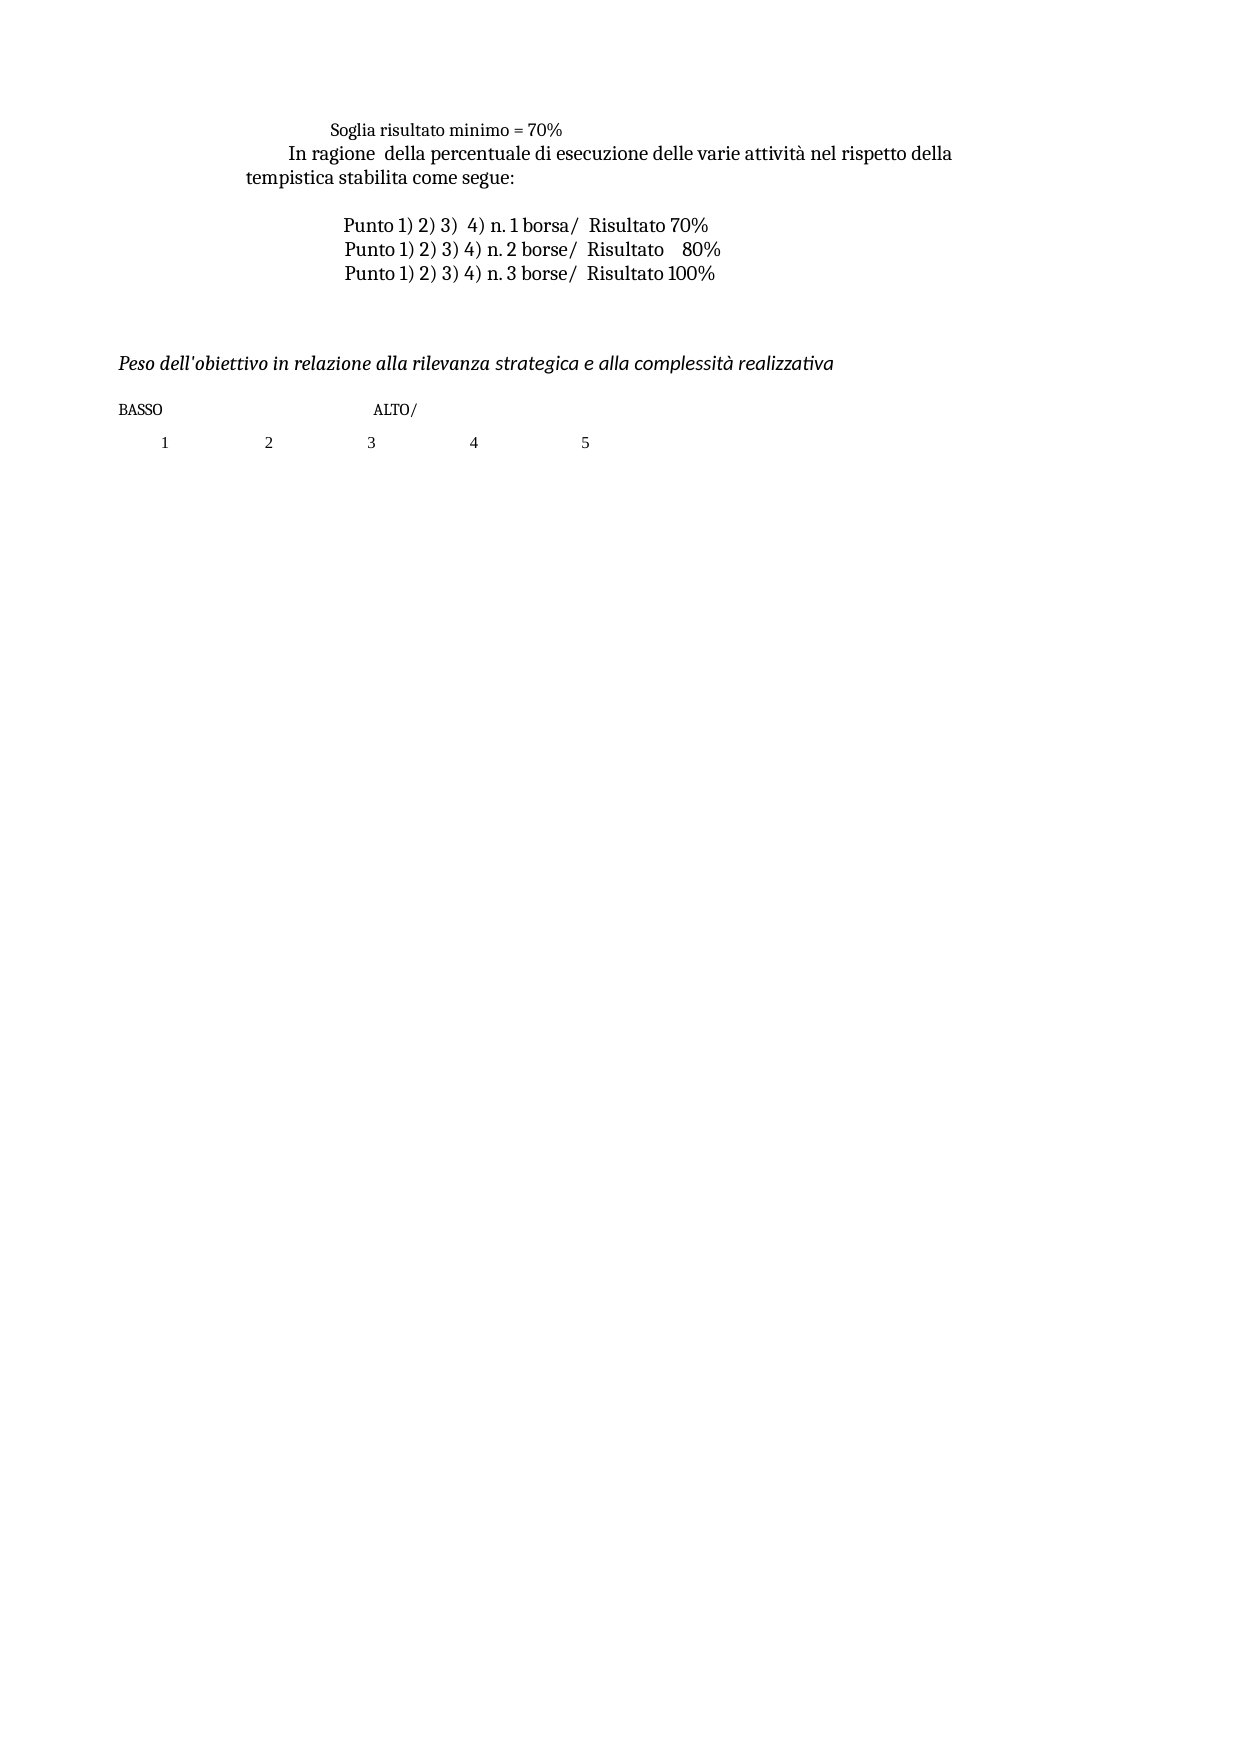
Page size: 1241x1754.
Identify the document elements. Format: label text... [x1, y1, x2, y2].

text Peso dell'obiettivo in relazione alla rilevanza strategica e alla complessità realizzativa [118, 351, 1122, 376]
text Punto 1) 2) 3) 4) n. 2 borse/ Risultato 80% [118, 238, 1122, 262]
text BASSO ALTO/ [118, 400, 1122, 419]
text Punto 1) 2) 3) 4) n. 1 borsa/ Risultato 70% [268, 214, 1122, 238]
table_header 4 [423, 419, 525, 452]
table_header 3 [320, 419, 422, 452]
table_header 1 [112, 419, 217, 452]
table_header 5 [525, 419, 646, 452]
text Punto 1) 2) 3) 4) n. 3 borse/ Risultato 100% [288, 262, 1122, 286]
table_header 2 [218, 419, 320, 452]
text In ragione della percentuale di esecuzione delle varie attività nel rispetto della tempistica stabilita come segue: [118, 142, 1122, 190]
text Soglia risultato minimo = 70% [118, 118, 1122, 142]
